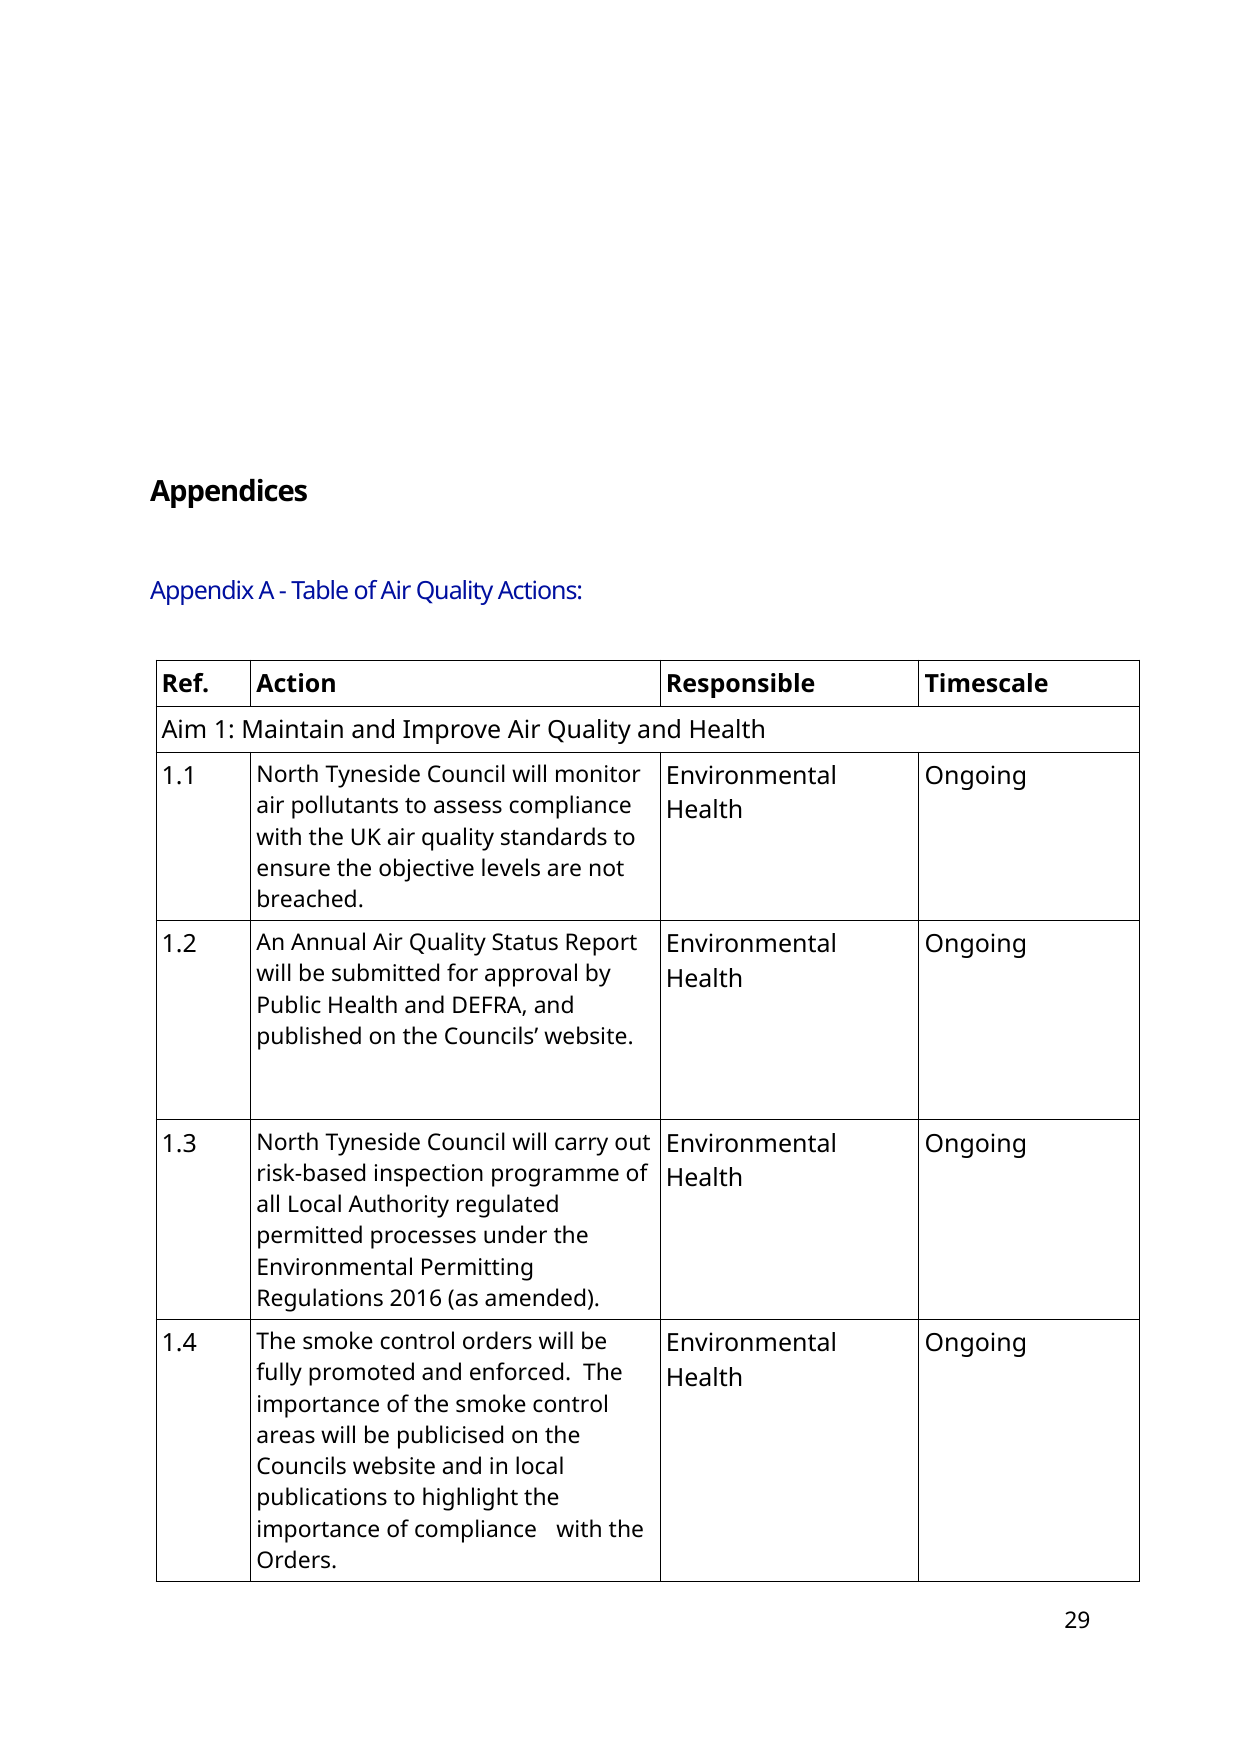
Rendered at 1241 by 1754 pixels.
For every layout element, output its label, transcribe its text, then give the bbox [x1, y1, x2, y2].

table_cell Ongoing [919, 1320, 1139, 1581]
table_cell Environmental Health [661, 1120, 918, 1319]
table_cell Ongoing [919, 921, 1139, 1119]
table_header Responsible [661, 661, 918, 706]
table_header Timescale [919, 661, 1139, 706]
table_cell 1.1 [157, 753, 250, 920]
table_cell Ongoing [919, 753, 1139, 920]
table_cell North Tyneside Council will monitor air pollutants to assess compliance with the UK air quality standards to ensure the objective levels are not breached. [251, 753, 660, 920]
table_cell 1.4 [157, 1320, 250, 1581]
table_cell North Tyneside Council will carry out risk-based inspection programme of all Local Authority regulated permitted processes under the Environmental Permitting Regulations 2016 (as amended). [251, 1120, 660, 1319]
table_cell Ongoing [919, 1120, 1139, 1319]
table_header Action [251, 661, 660, 706]
table_cell 1.3 [157, 1120, 250, 1319]
table_header Ref. [157, 661, 250, 706]
subtitle Appendices [150, 471, 1090, 510]
table_cell 1.2 [157, 921, 250, 1119]
table_cell The smoke control orders will be fully promoted and enforced. The importance of the smoke control areas will be publicised on the Councils website and in local publications to highlight the importance of compliance with the Orders. [251, 1320, 660, 1581]
table_cell Environmental Health [661, 1320, 918, 1581]
table_cell An Annual Air Quality Status Report will be submitted for approval by Public Health and DEFRA, and published on the Councils’ website. [251, 921, 660, 1119]
table_cell Aim 1: Maintain and Improve Air Quality and Health [157, 707, 1139, 752]
table_cell Environmental Health [661, 921, 918, 1119]
table_cell Environmental Health [661, 753, 918, 920]
subtitle Appendix A - Table of Air Quality Actions: [150, 573, 1090, 607]
